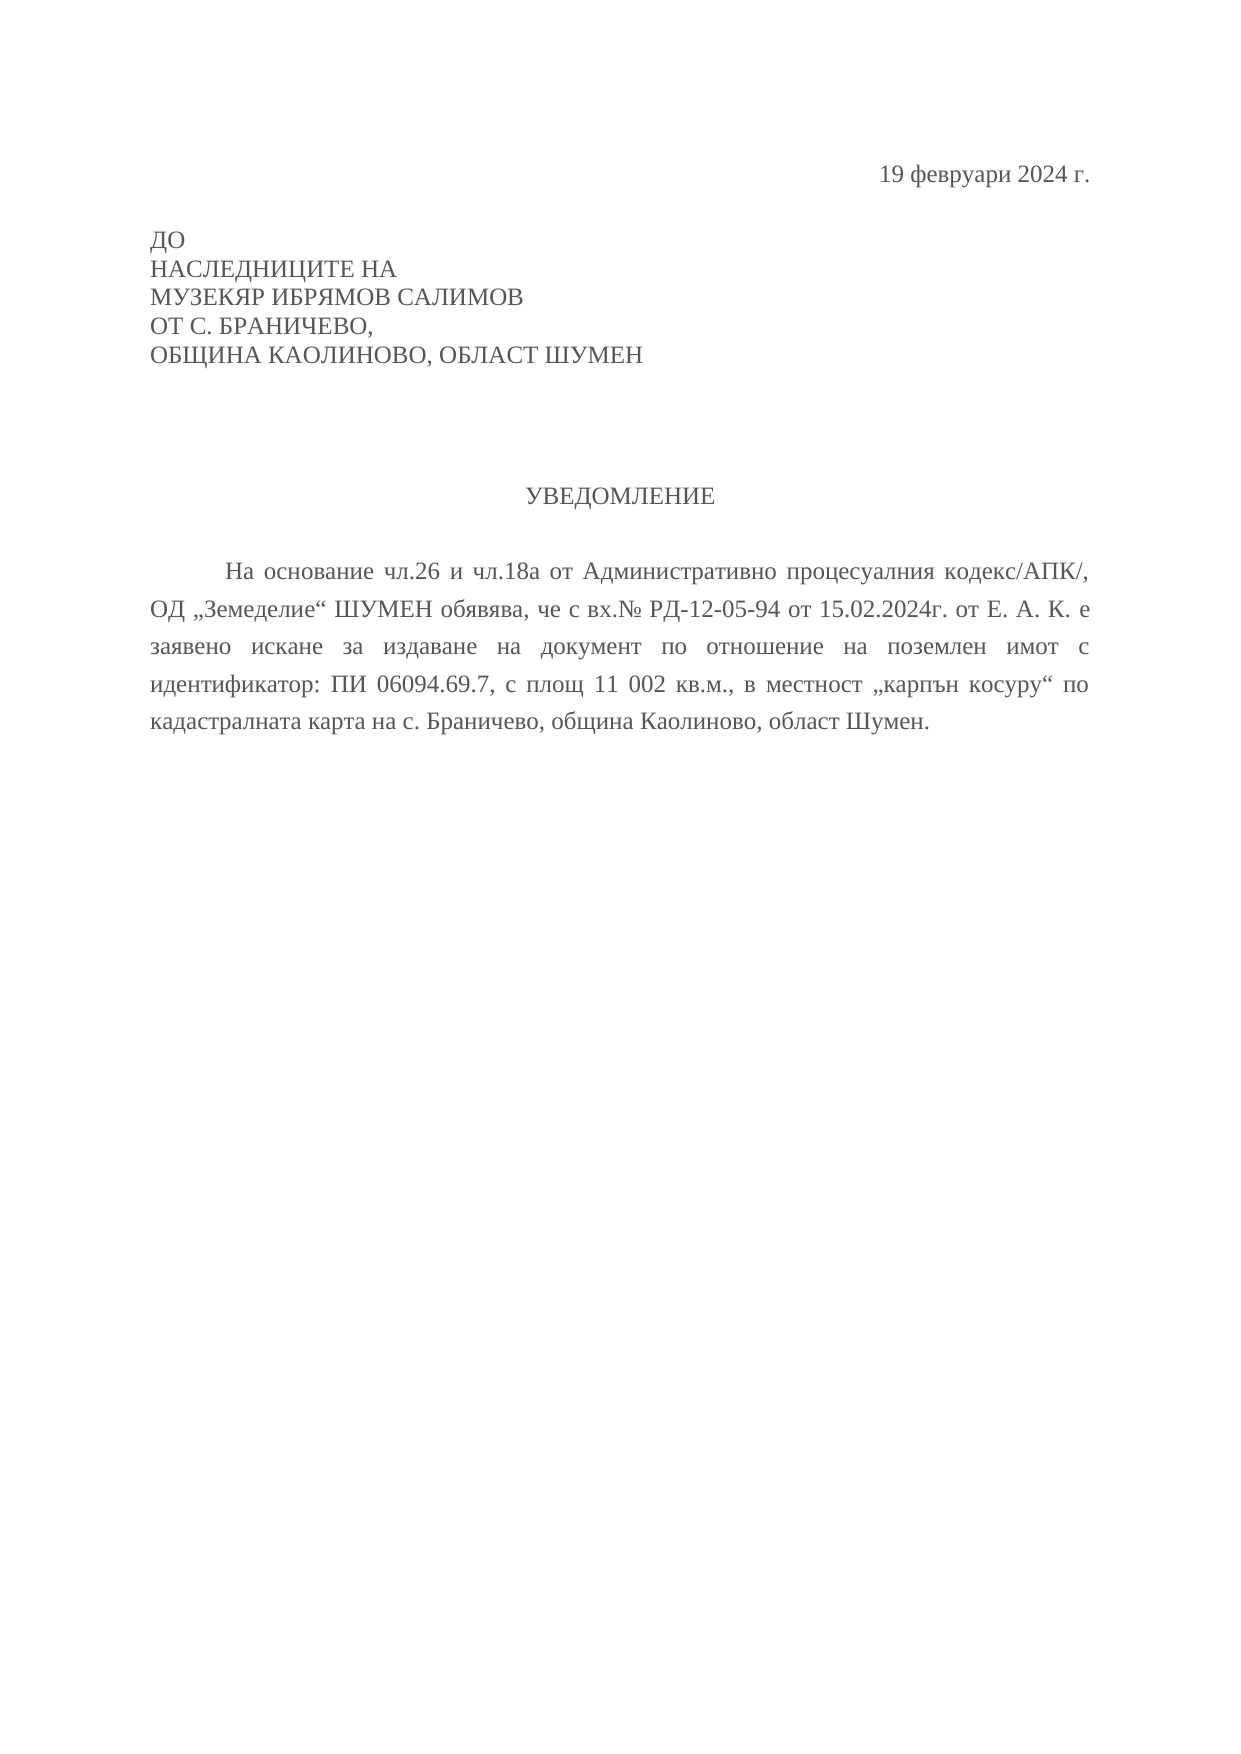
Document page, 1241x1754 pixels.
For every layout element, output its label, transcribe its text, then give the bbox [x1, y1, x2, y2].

text НАСЛЕДНИЦИТЕ НА [150, 254, 1090, 282]
text На основание чл.26 и чл.18а от Административно процесуалния кодекс/АПК/, ОД „Земеделие“ ШУМЕН обявява, че с вх.№ РД-12-05-94 от 15.02.2024г. от Е. А. К. е заявено искане за издаване на документ по отношение на поземлен имот с идентификатор: ПИ 06094.69.7, с площ 11 002 кв.м., в местност „карпън косуру“ по кадастралната карта на с. Браничево, община Каолиново, област Шумен. [150, 547, 1090, 735]
text МУЗЕКЯР ИБРЯМОВ САЛИМОВ [150, 282, 1090, 311]
text ОБЩИНА КАОЛИНОВО, ОБЛАСТ ШУМЕН [150, 340, 1090, 369]
text УВЕДОМЛЕНИЕ [150, 472, 1090, 510]
text ДО [150, 225, 1090, 254]
text 19 февруари 2024 г. [150, 150, 1090, 187]
text ОТ С. БРАНИЧЕВО, [150, 311, 1090, 340]
